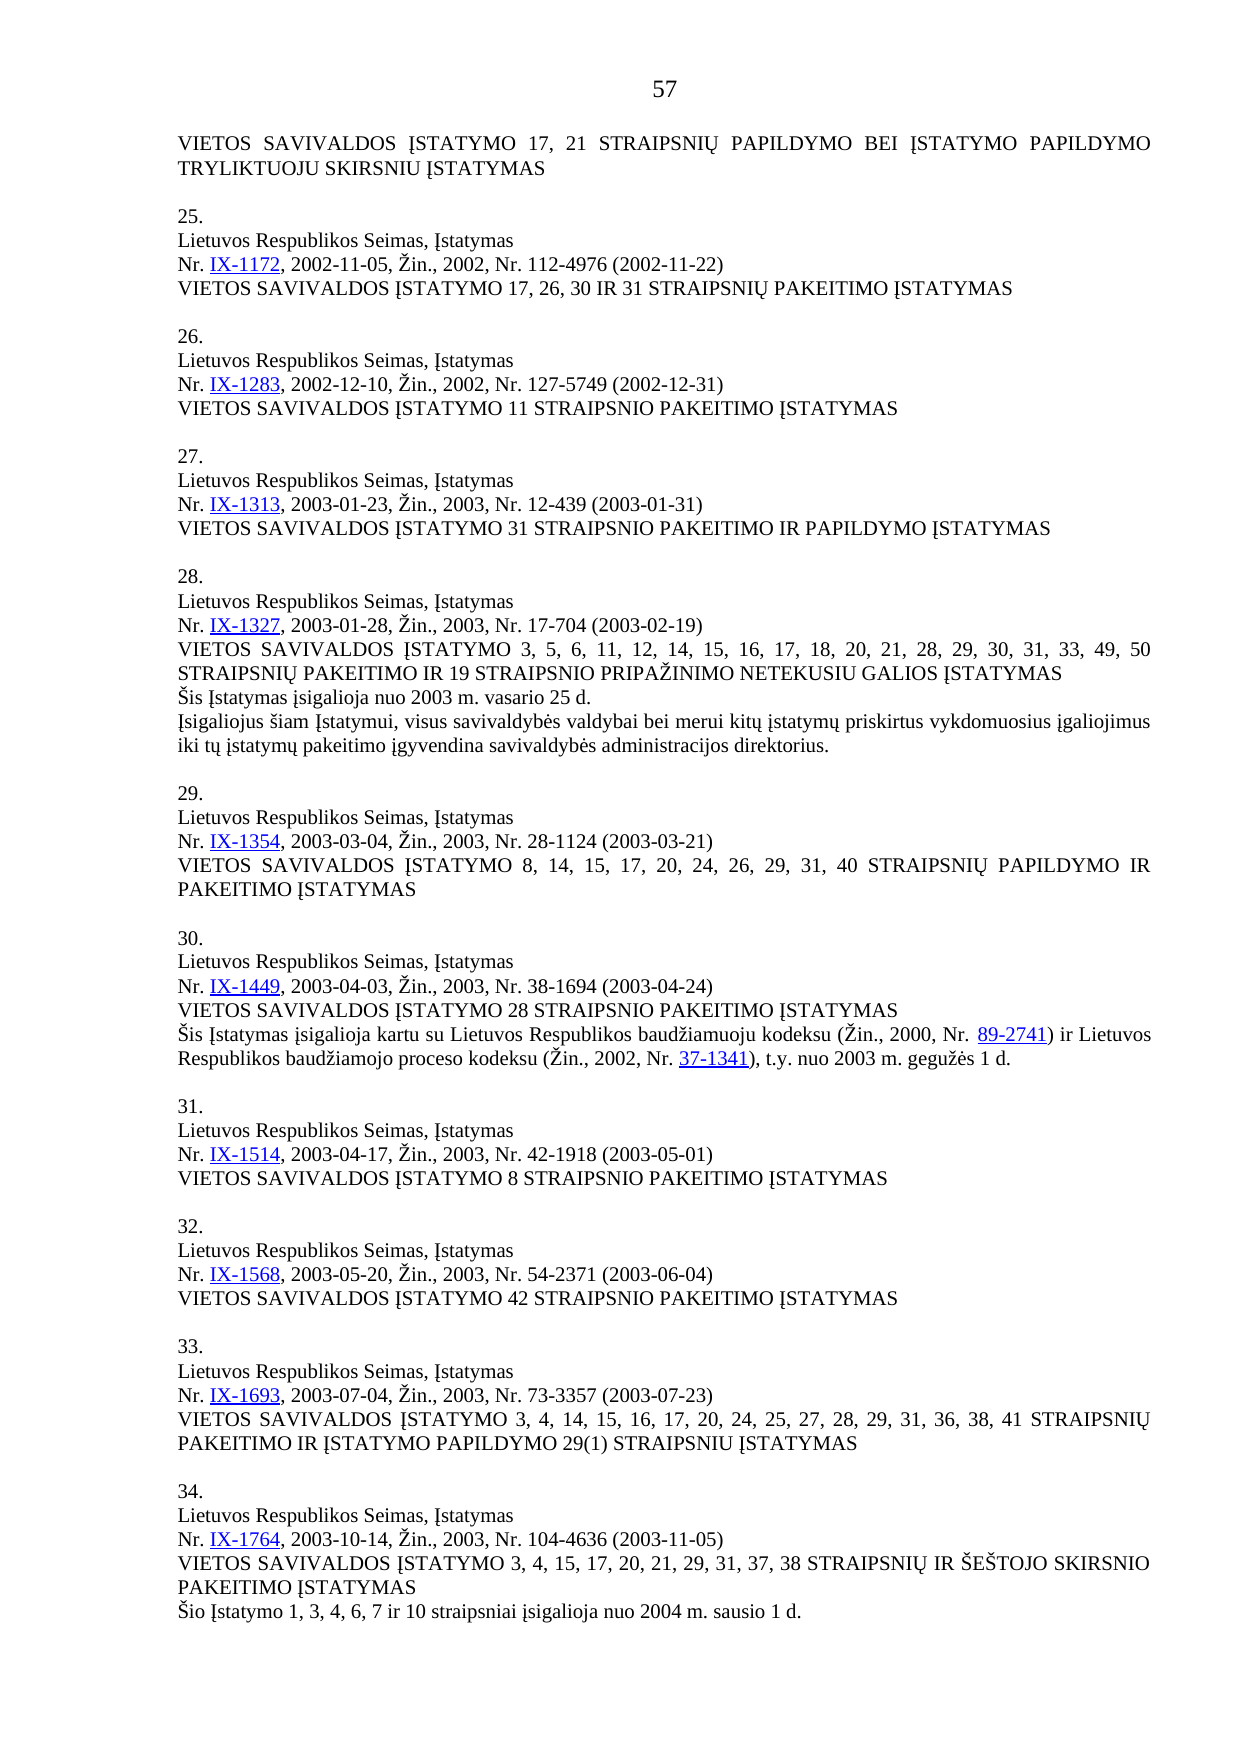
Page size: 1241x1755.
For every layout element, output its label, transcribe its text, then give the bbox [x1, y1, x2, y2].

text Šis Įstatymas įsigalioja kartu su Lietuvos Respublikos baudžiamuoju kodeksu (Žin., 2000, Nr. 89-2741) ir Lietuvos Respublikos baudžiamojo proceso kodeksu (Žin., 2002, Nr. 37-1341), t.y. nuo 2003 m. gegužės 1 d. [177, 1022, 1152, 1070]
text Lietuvos Respublikos Seimas, Įstatymas [177, 949, 1152, 973]
text Nr. IX-1764, 2003-10-14, Žin., 2003, Nr. 104-4636 (2003-11-05) [177, 1527, 1152, 1551]
text 34. [177, 1479, 1152, 1503]
text VIETOS SAVIVALDOS ĮSTATYMO 31 STRAIPSNIO PAKEITIMO IR PAPILDYMO ĮSTATYMAS [177, 516, 1152, 540]
text 28. [177, 564, 1152, 588]
text Lietuvos Respublikos Seimas, Įstatymas [177, 1503, 1152, 1527]
text Lietuvos Respublikos Seimas, Įstatymas [177, 468, 1152, 492]
text Nr. IX-1568, 2003-05-20, Žin., 2003, Nr. 54-2371 (2003-06-04) [177, 1262, 1152, 1286]
text Nr. IX-1354, 2003-03-04, Žin., 2003, Nr. 28-1124 (2003-03-21) [177, 829, 1152, 853]
text Lietuvos Respublikos Seimas, Įstatymas [177, 1118, 1152, 1142]
text Nr. IX-1172, 2002-11-05, Žin., 2002, Nr. 112-4976 (2002-11-22) [177, 252, 1152, 276]
text VIETOS SAVIVALDOS ĮSTATYMO 28 STRAIPSNIO PAKEITIMO ĮSTATYMAS [177, 998, 1152, 1022]
text 26. [177, 324, 1152, 348]
text Įsigaliojus šiam Įstatymui, visus savivaldybės valdybai bei merui kitų įstatymų priskirtus vykdomuosius įgaliojimus iki tų įstatymų pakeitimo įgyvendina savivaldybės administracijos direktorius. [177, 709, 1152, 757]
text 29. [177, 781, 1152, 805]
text VIETOS SAVIVALDOS ĮSTATYMO 8, 14, 15, 17, 20, 24, 26, 29, 31, 40 STRAIPSNIŲ PAPILDYMO IR PAKEITIMO ĮSTATYMAS [177, 853, 1152, 901]
text Nr. IX-1514, 2003-04-17, Žin., 2003, Nr. 42-1918 (2003-05-01) [177, 1142, 1152, 1166]
text Lietuvos Respublikos Seimas, Įstatymas [177, 1358, 1152, 1383]
text 30. [177, 925, 1152, 949]
text VIETOS SAVIVALDOS ĮSTATYMO 42 STRAIPSNIO PAKEITIMO ĮSTATYMAS [177, 1286, 1152, 1310]
text 25. [177, 203, 1152, 228]
text Nr. IX-1449, 2003-04-03, Žin., 2003, Nr. 38-1694 (2003-04-24) [177, 973, 1152, 998]
text Lietuvos Respublikos Seimas, Įstatymas [177, 348, 1152, 372]
text Šio Įstatymo 1, 3, 4, 6, 7 ir 10 straipsniai įsigalioja nuo 2004 m. sausio 1 d. [177, 1599, 1152, 1623]
text VIETOS SAVIVALDOS ĮSTATYMO 17, 21 STRAIPSNIŲ PAPILDYMO BEI ĮSTATYMO PAPILDYMO TRYLIKTUOJU SKIRSNIU ĮSTATYMAS [177, 131, 1152, 179]
text Nr. IX-1313, 2003-01-23, Žin., 2003, Nr. 12-439 (2003-01-31) [177, 492, 1152, 516]
text Nr. IX-1327, 2003-01-28, Žin., 2003, Nr. 17-704 (2003-02-19) [177, 613, 1152, 637]
text VIETOS SAVIVALDOS ĮSTATYMO 17, 26, 30 IR 31 STRAIPSNIŲ PAKEITIMO ĮSTATYMAS [177, 276, 1152, 300]
text 31. [177, 1094, 1152, 1118]
text Lietuvos Respublikos Seimas, Įstatymas [177, 805, 1152, 829]
text VIETOS SAVIVALDOS ĮSTATYMO 3, 5, 6, 11, 12, 14, 15, 16, 17, 18, 20, 21, 28, 29, 30, 31, 33, 49, 50 STRAIPSNIŲ PAKEITIMO IR 19 STRAIPSNIO PRIPAŽINIMO NETEKUSIU GALIOS ĮSTATYMAS [177, 637, 1152, 685]
text Lietuvos Respublikos Seimas, Įstatymas [177, 228, 1152, 252]
text Nr. IX-1693, 2003-07-04, Žin., 2003, Nr. 73-3357 (2003-07-23) [177, 1383, 1152, 1407]
text 27. [177, 444, 1152, 468]
text VIETOS SAVIVALDOS ĮSTATYMO 3, 4, 14, 15, 16, 17, 20, 24, 25, 27, 28, 29, 31, 36, 38, 41 STRAIPSNIŲ PAKEITIMO IR ĮSTATYMO PAPILDYMO 29(1) STRAIPSNIU ĮSTATYMAS [177, 1407, 1152, 1455]
text VIETOS SAVIVALDOS ĮSTATYMO 8 STRAIPSNIO PAKEITIMO ĮSTATYMAS [177, 1166, 1152, 1190]
text Nr. IX-1283, 2002-12-10, Žin., 2002, Nr. 127-5749 (2002-12-31) [177, 372, 1152, 396]
text VIETOS SAVIVALDOS ĮSTATYMO 11 STRAIPSNIO PAKEITIMO ĮSTATYMAS [177, 396, 1152, 420]
text Lietuvos Respublikos Seimas, Įstatymas [177, 1238, 1152, 1262]
text Šis Įstatymas įsigalioja nuo 2003 m. vasario 25 d. [177, 685, 1152, 709]
text 33. [177, 1334, 1152, 1358]
text VIETOS SAVIVALDOS ĮSTATYMO 3, 4, 15, 17, 20, 21, 29, 31, 37, 38 STRAIPSNIŲ IR ŠEŠTOJO SKIRSNIO PAKEITIMO ĮSTATYMAS [177, 1551, 1152, 1599]
text 32. [177, 1214, 1152, 1238]
text Lietuvos Respublikos Seimas, Įstatymas [177, 588, 1152, 613]
